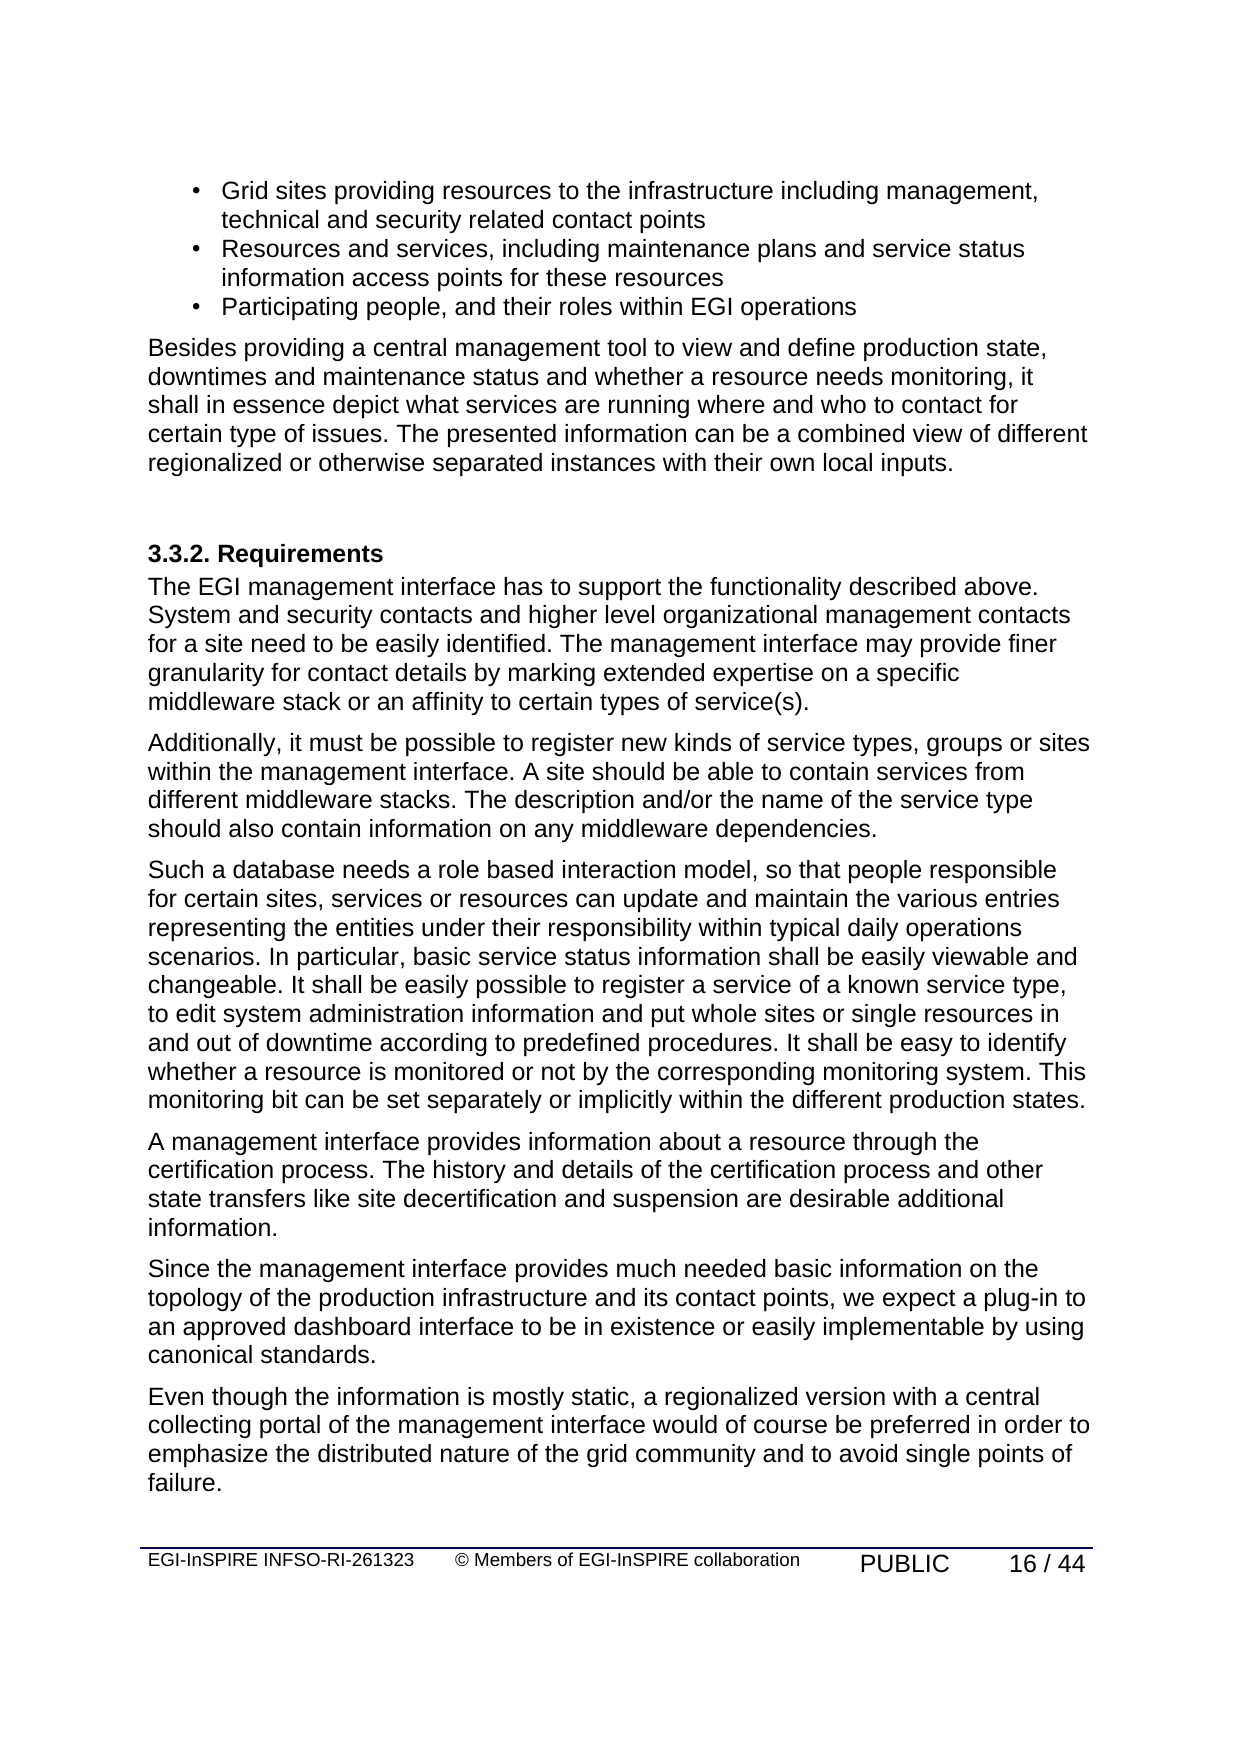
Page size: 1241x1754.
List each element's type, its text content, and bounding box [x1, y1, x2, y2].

list Grid sites providing resources to the infrastructure including management, technical and security related contact points [192, 176, 1093, 234]
text A management interface provides information about a resource through the certification process. The history and details of the certification process and other state transfers like site decertification and suspension are desirable additional information. [148, 1127, 1093, 1242]
list Resources and services, including maintenance plans and service status information access points for these resources [192, 234, 1093, 292]
text Additionally, it must be possible to register new kinds of service types, groups or sites within the management interface. A site should be able to contain services from different middleware stacks. The description and/or the name of the service type should also contain information on any middleware dependencies. [148, 728, 1093, 843]
text Since the management interface provides much needed basic information on the topology of the production infrastructure and its contact points, we expect a plug-in to an approved dashboard interface to be in existence or easily implementable by using canonical standards. [148, 1254, 1093, 1369]
text Besides providing a central management tool to view and define production state, downtimes and maintenance status and whether a resource needs monitoring, it shall in essence depict what services are running where and who to contact for certain type of issues. The presented information can be a combined view of different regionalized or otherwise separated instances with their own local inputs. [148, 333, 1093, 477]
text Such a database needs a role based interaction model, so that people responsible for certain sites, services or resources can update and maintain the various entries representing the entities under their responsibility within typical daily operations scenarios. In particular, basic service status information shall be easily viewable and changeable. It shall be easily possible to register a service of a known service type, to edit system administration information and put whole sites or single resources in and out of downtime according to predefined procedures. It shall be easy to identify whether a resource is monitored or not by the corresponding monitoring system. This monitoring bit can be set separately or implicitly within the different production states. [148, 855, 1093, 1114]
text Even though the information is mostly static, a regionalized version with a central collecting portal of the management interface would of course be preferred in order to emphasize the distributed nature of the grid community and to avoid single points of failure. [148, 1382, 1093, 1497]
text The EGI management interface has to support the functionality described above. System and security contacts and higher level organizational management contacts for a site need to be easily identified. The management interface may provide finer granularity for contact details by marking extended expertise on a specific middleware stack or an affinity to certain types of service(s). [148, 572, 1093, 715]
list Participating people, and their roles within EGI operations [192, 292, 1093, 320]
subtitle Requirements [148, 539, 1093, 567]
